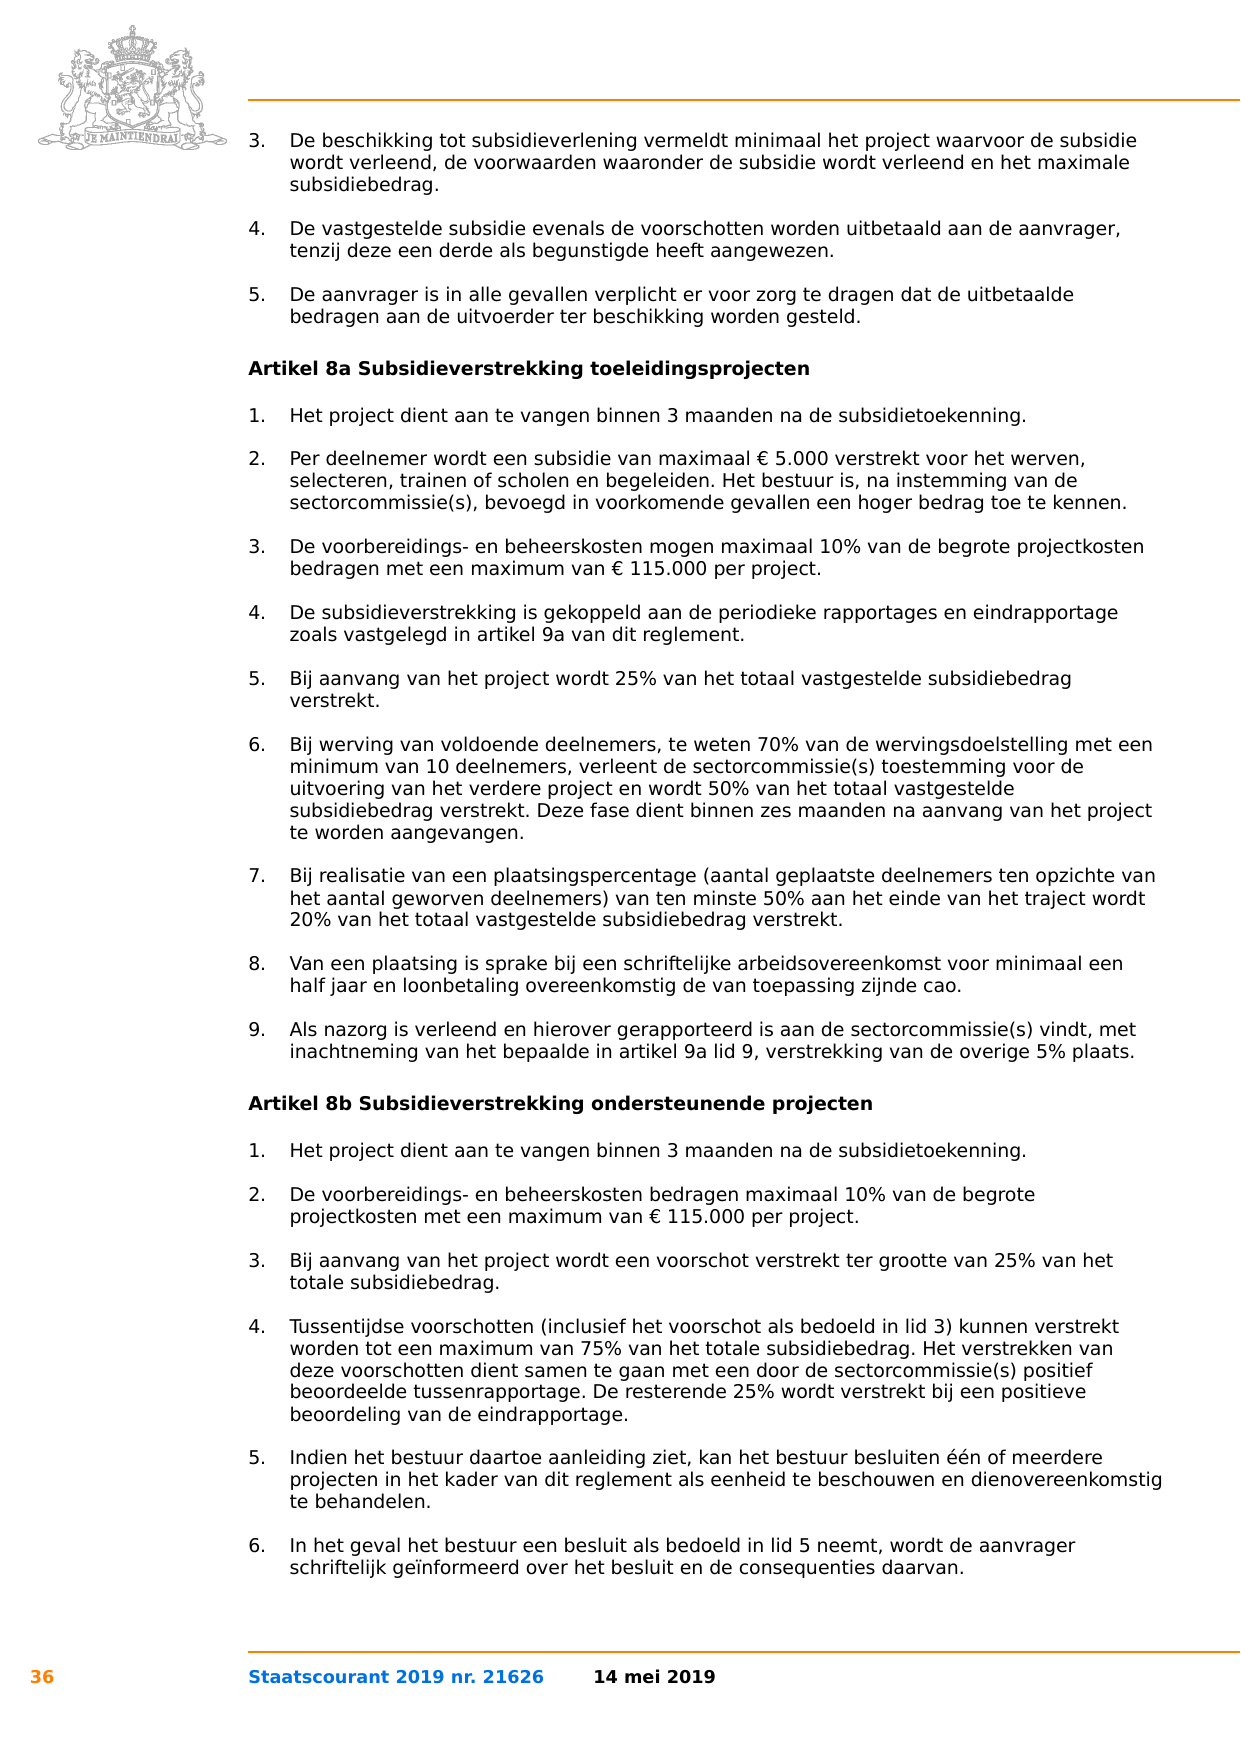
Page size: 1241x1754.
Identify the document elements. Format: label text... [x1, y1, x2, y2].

subtitle Artikel 8b Subsidieverstrekking ondersteunende projecten [248, 1093, 1163, 1115]
text 5. Indien het bestuur daartoe aanleiding ziet, kan het bestuur besluiten één of meerdere projecten in het kader van dit reglement als eenheid te beschouwen en dienovereenkomstig te behandelen. [248, 1447, 1163, 1513]
text 4. De subsidieverstrekking is gekoppeld aan de periodieke rapportages en eindrapportage zoals vastgelegd in artikel 9a van dit reglement. [248, 602, 1163, 646]
text 2. De voorbereidings- en beheerskosten bedragen maximaal 10% van de begrote projectkosten met een maximum van € 115.000 per project. [248, 1184, 1163, 1228]
text 9. Als nazorg is verleend en hierover gerapporteerd is aan de sectorcommissie(s) vindt, met inachtneming van het bepaalde in artikel 9a lid 9, verstrekking van de overige 5% plaats. [248, 1019, 1163, 1063]
text 4. De vastgestelde subsidie evenals de voorschotten worden uitbetaald aan de aanvrager, tenzij deze een derde als begunstigde heeft aangewezen. [248, 218, 1163, 262]
text 6. In het geval het bestuur een besluit als bedoeld in lid 5 neemt, wordt de aanvrager schriftelijk geïnformeerd over het besluit en de consequenties daarvan. [248, 1535, 1163, 1579]
text 3. Bij aanvang van het project wordt een voorschot verstrekt ter grootte van 25% van het totale subsidiebedrag. [248, 1250, 1163, 1294]
subtitle Artikel 8a Subsidieverstrekking toeleidingsprojecten [248, 357, 1163, 379]
text 5. Bij aanvang van het project wordt 25% van het totaal vastgestelde subsidiebedrag verstrekt. [248, 668, 1163, 712]
text 7. Bij realisatie van een plaatsingspercentage (aantal geplaatste deelnemers ten opzichte van het aantal geworven deelnemers) van ten minste 50% aan het einde van het traject wordt 20% van het totaal vastgestelde subsidiebedrag verstrekt. [248, 865, 1163, 931]
picture [38, 25, 227, 150]
text 4. Tussentijdse voorschotten (inclusief het voorschot als bedoeld in lid 3) kunnen verstrekt worden tot een maximum van 75% van het totale subsidiebedrag. Het verstrekken van deze voorschotten dient samen te gaan met een door de sectorcommissie(s) positief beoordeelde tussenrapportage. De resterende 25% wordt verstrekt bij een positieve beoordeling van de eindrapportage. [248, 1316, 1163, 1425]
text 3. De voorbereidings- en beheerskosten mogen maximaal 10% van de begrote projectkosten bedragen met een maximum van € 115.000 per project. [248, 536, 1163, 580]
text 1. Het project dient aan te vangen binnen 3 maanden na de subsidietoekenning. [248, 1140, 1163, 1162]
text 1. Het project dient aan te vangen binnen 3 maanden na de subsidietoekenning. [248, 404, 1163, 426]
text 2. Per deelnemer wordt een subsidie van maximaal € 5.000 verstrekt voor het werven, selecteren, trainen of scholen en begeleiden. Het bestuur is, na instemming van de sectorcommissie(s), bevoegd in voorkomende gevallen een hoger bedrag toe te kennen. [248, 448, 1163, 514]
text 3. De beschikking tot subsidieverlening vermeldt minimaal het project waarvoor de subsidie wordt verleend, de voorwaarden waaronder de subsidie wordt verleend en het maximale subsidiebedrag. [248, 130, 1163, 196]
text 6. Bij werving van voldoende deelnemers, te weten 70% van de wervingsdoelstelling met een minimum van 10 deelnemers, verleent de sectorcommissie(s) toestemming voor de uitvoering van het verdere project en wordt 50% van het totaal vastgestelde subsidiebedrag verstrekt. Deze fase dient binnen zes maanden na aanvang van het project te worden aangevangen. [248, 734, 1163, 843]
text 5. De aanvrager is in alle gevallen verplicht er voor zorg te dragen dat de uitbetaalde bedragen aan de uitvoerder ter beschikking worden gesteld. [248, 283, 1163, 327]
text 8. Van een plaatsing is sprake bij een schriftelijke arbeidsovereenkomst voor minimaal een half jaar en loonbetaling overeenkomstig de van toepassing zijnde cao. [248, 953, 1163, 997]
